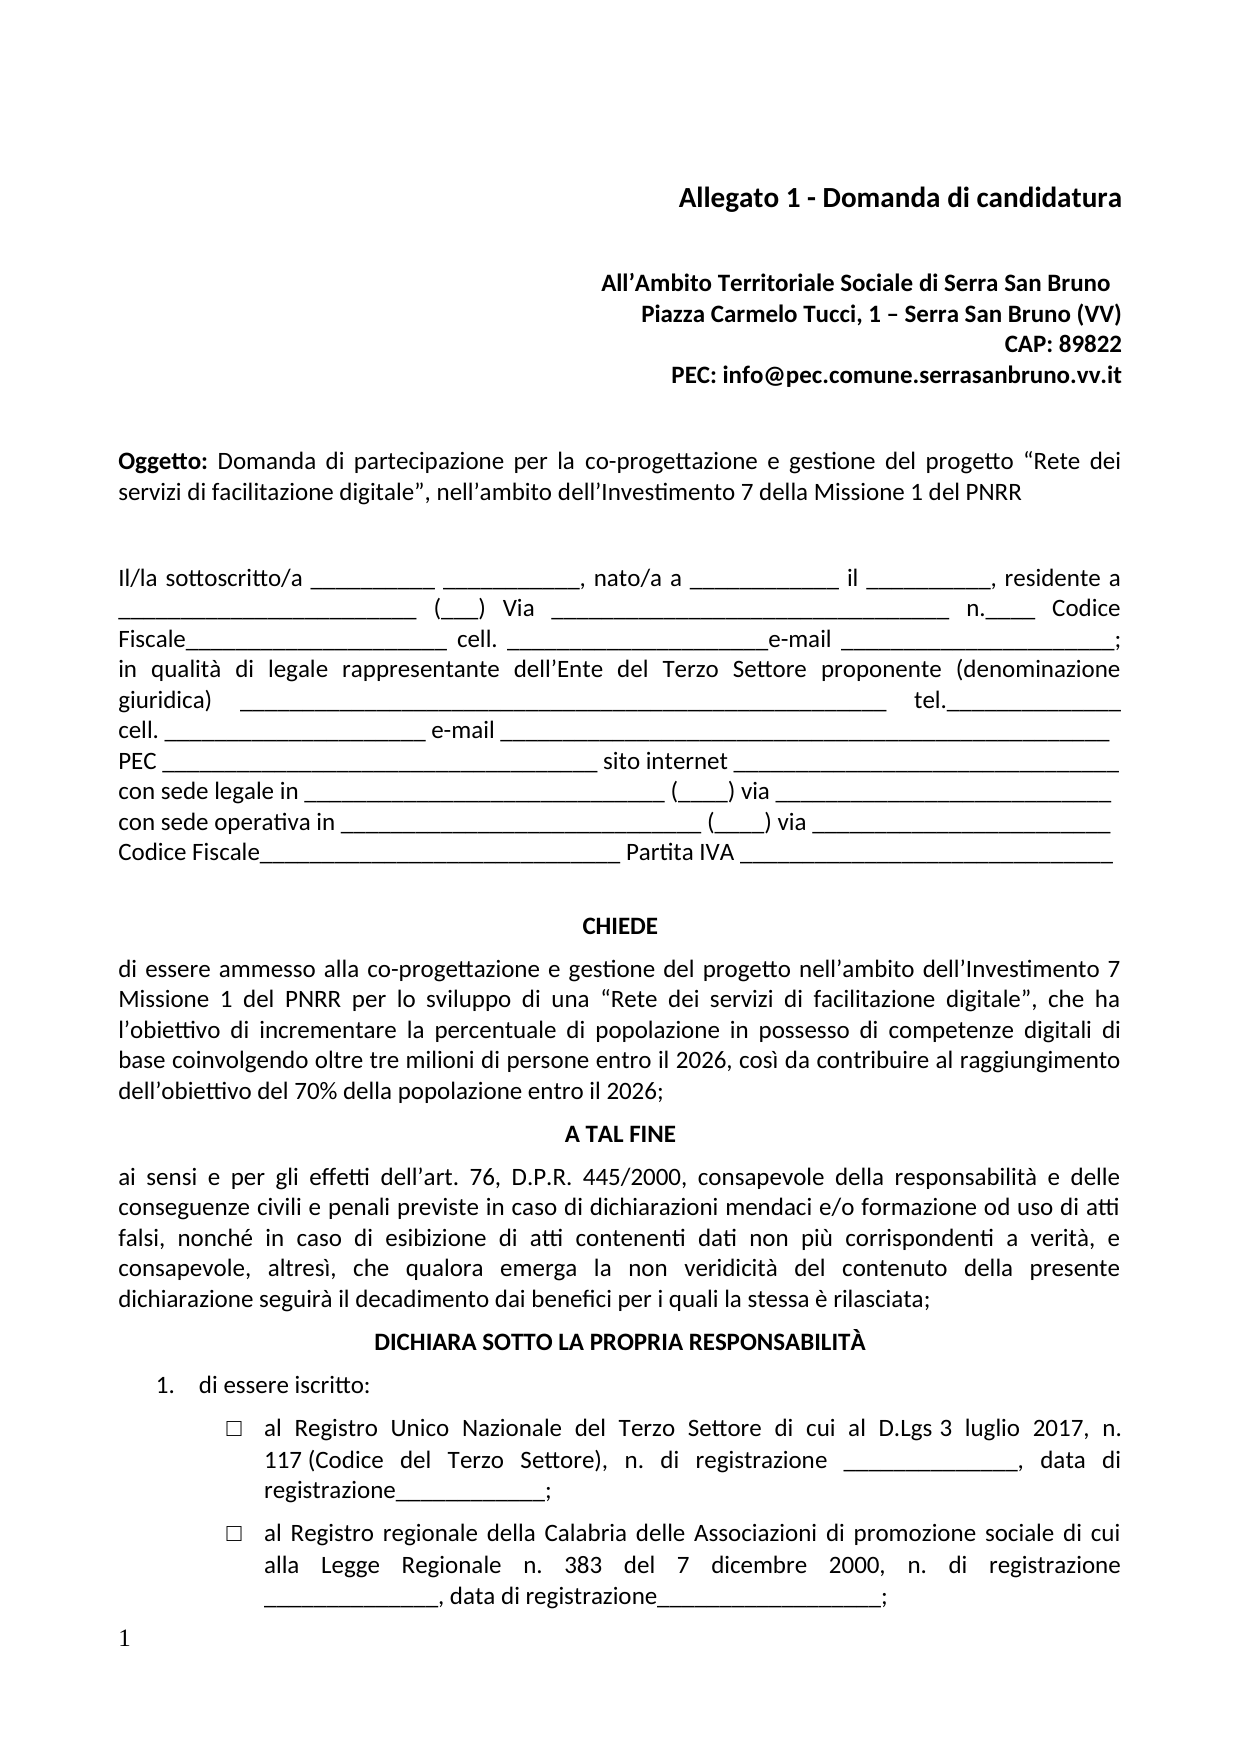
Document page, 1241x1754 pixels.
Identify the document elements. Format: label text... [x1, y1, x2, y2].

list di essere iscritto: [156, 1369, 1122, 1400]
text PEC ___________________________________ sito internet _______________________________ [118, 745, 1122, 775]
list al Registro regionale della Calabria delle Associazioni di promozione sociale di cui alla Legge Regionale n. 383 del 7 dicembre 2000, n. di registrazione ______________, data di registrazione__________________; [226, 1517, 1122, 1610]
text ai sensi e per gli effetti dell’art. 76, D.P.R. 445/2000, consapevole della responsabilità e delle conseguenze civili e penali previste in caso di dichiarazioni mendaci e/o formazione od uso di atti falsi, nonché in caso di esibizione di atti contenenti dati non più corrispondenti a verità, e consapevole, altresì, che qualora emerga la non veridicità del contenuto della presente dichiarazione seguirà il decadimento dai benefici per i quali la stessa è rilasciata; [118, 1161, 1122, 1314]
text DICHIARA SOTTO LA PROPRIA RESPONSABILITÀ [118, 1326, 1122, 1357]
text Piazza Carmelo Tucci, 1 – Serra San Bruno (VV) [118, 298, 1122, 328]
text con sede legale in _____________________________ (____) via ___________________________ [118, 775, 1122, 806]
text All’Ambito Territoriale Sociale di Serra San Bruno [118, 267, 1122, 298]
text CAP: 89822 PEC: info@pec.comune.serrasanbruno.vv.it [118, 328, 1122, 389]
text di essere ammesso alla co-progettazione e gestione del progetto nell’ambito dell’Investimento 7 Missione 1 del PNRR per lo sviluppo di una “Rete dei servizi di facilitazione digitale”, che ha l’obiettivo di incrementare la percentuale di popolazione in possesso di competenze digitali di base coinvolgendo oltre tre milioni di persone entro il 2026, così da contribuire al raggiungimento dell’obiettivo del 70% della popolazione entro il 2026; [118, 953, 1122, 1106]
text Oggetto: Domanda di partecipazione per la co-progettazione e gestione del progetto “Rete dei servizi di facilitazione digitale”, nell’ambito dell’Investimento 7 della Missione 1 del PNRR [118, 445, 1122, 506]
text A TAL FINE [118, 1118, 1122, 1148]
text Il/la sottoscritto/a __________ ___________, nato/a a ____________ il __________, residente a ________________________ (___) Via ________________________________ n.____ Codice Fiscale_____________________ cell. _____________________e-mail ______________________; in qualità di legale rappresentante dell’Ente del Terzo Settore proponente (denominazione giuridica) ____________________________________________________ tel.______________ cell. _____________________ e-mail _________________________________________________ [118, 562, 1122, 745]
text Codice Fiscale_____________________________ Partita IVA ______________________________ [118, 836, 1122, 867]
text con sede operativa in _____________________________ (____) via ________________________ [118, 806, 1122, 836]
subtitle Allegato 1 - Domanda di candidatura [118, 179, 1122, 214]
subtitle CHIEDE [118, 910, 1122, 940]
list al Registro Unico Nazionale del Terzo Settore di cui al D.Lgs 3 luglio 2017, n. 117 (Codice del Terzo Settore), n. di registrazione ______________, data di registrazione____________; [226, 1412, 1122, 1505]
